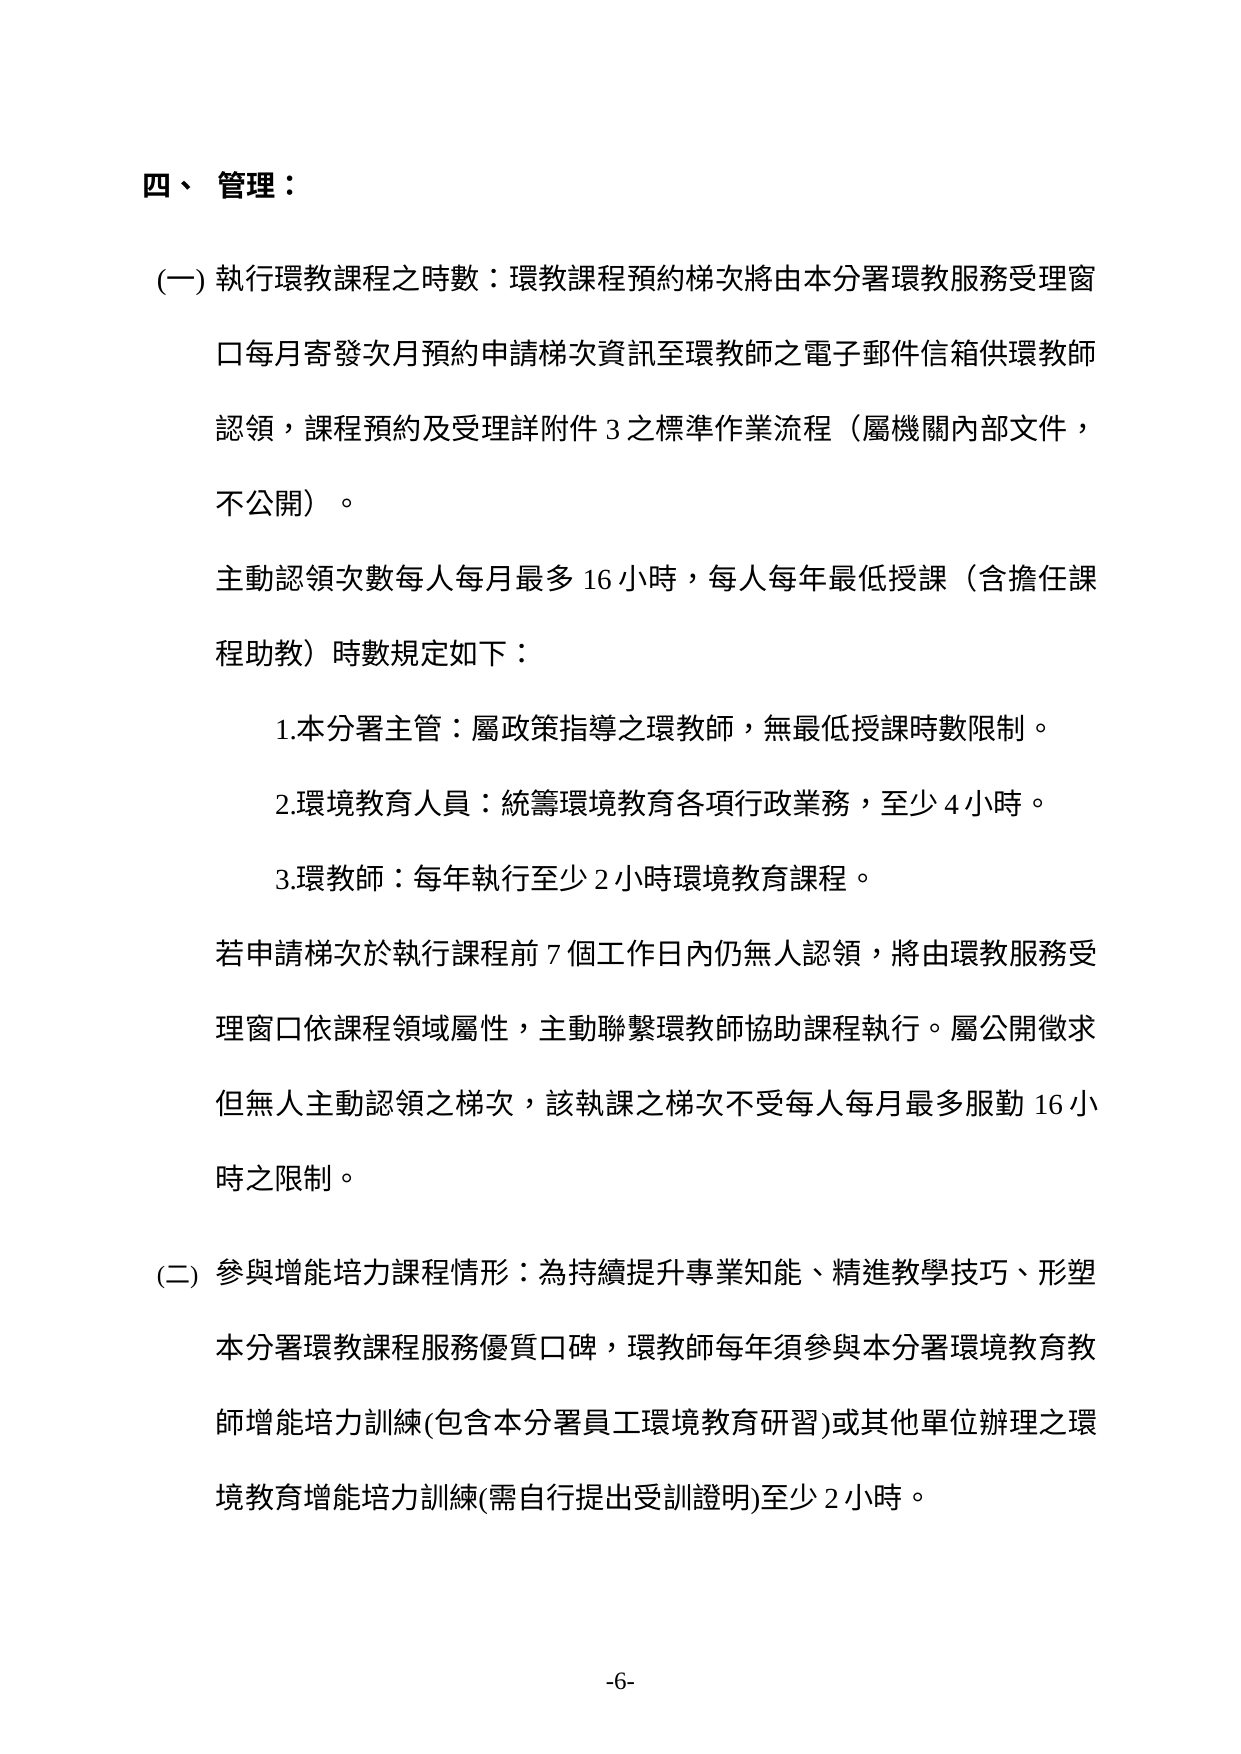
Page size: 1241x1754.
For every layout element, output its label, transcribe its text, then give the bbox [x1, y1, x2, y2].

text 1.本分署主管：屬政策指導之環教師，無最低授課時數限制。 [275, 689, 1098, 764]
text 若申請梯次於執行課程前7個工作日內仍無人認領，將由環教服務受理窗口依課程領域屬性，主動聯繫環教師協助課程執行。屬公開徵求但無人主動認領之梯次，該執課之梯次不受每人每月最多服勤16小時之限制。 [216, 914, 1098, 1214]
text 2.環境教育人員：統籌環境教育各項行政業務，至少4小時。 [275, 764, 1098, 839]
text 3.環教師：每年執行至少2小時環境教育課程。 [275, 839, 1098, 914]
list 管理： [142, 146, 1098, 221]
list 執行環教課程之時數：環教課程預約梯次將由本分署環教服務受理窗口每月寄發次月預約申請梯次資訊至環教師之電子郵件信箱供環教師認領，課程預約及受理詳附件3之標準作業流程（屬機關內部文件，不公開）。 主動認領次數每人每月最多16小時，每人每年最低授課（含擔任課程助教）時數規定如下： [157, 239, 1098, 689]
list 參與增能培力課程情形：為持續提升專業知能、精進教學技巧、形塑本分署環教課程服務優質口碑，環教師每年須參與本分署環境教育教師增能培力訓練(包含本分署員工環境教育研習)或其他單位辦理之環境教育增能培力訓練(需自行提出受訓證明)至少2小時。 [157, 1233, 1098, 1533]
